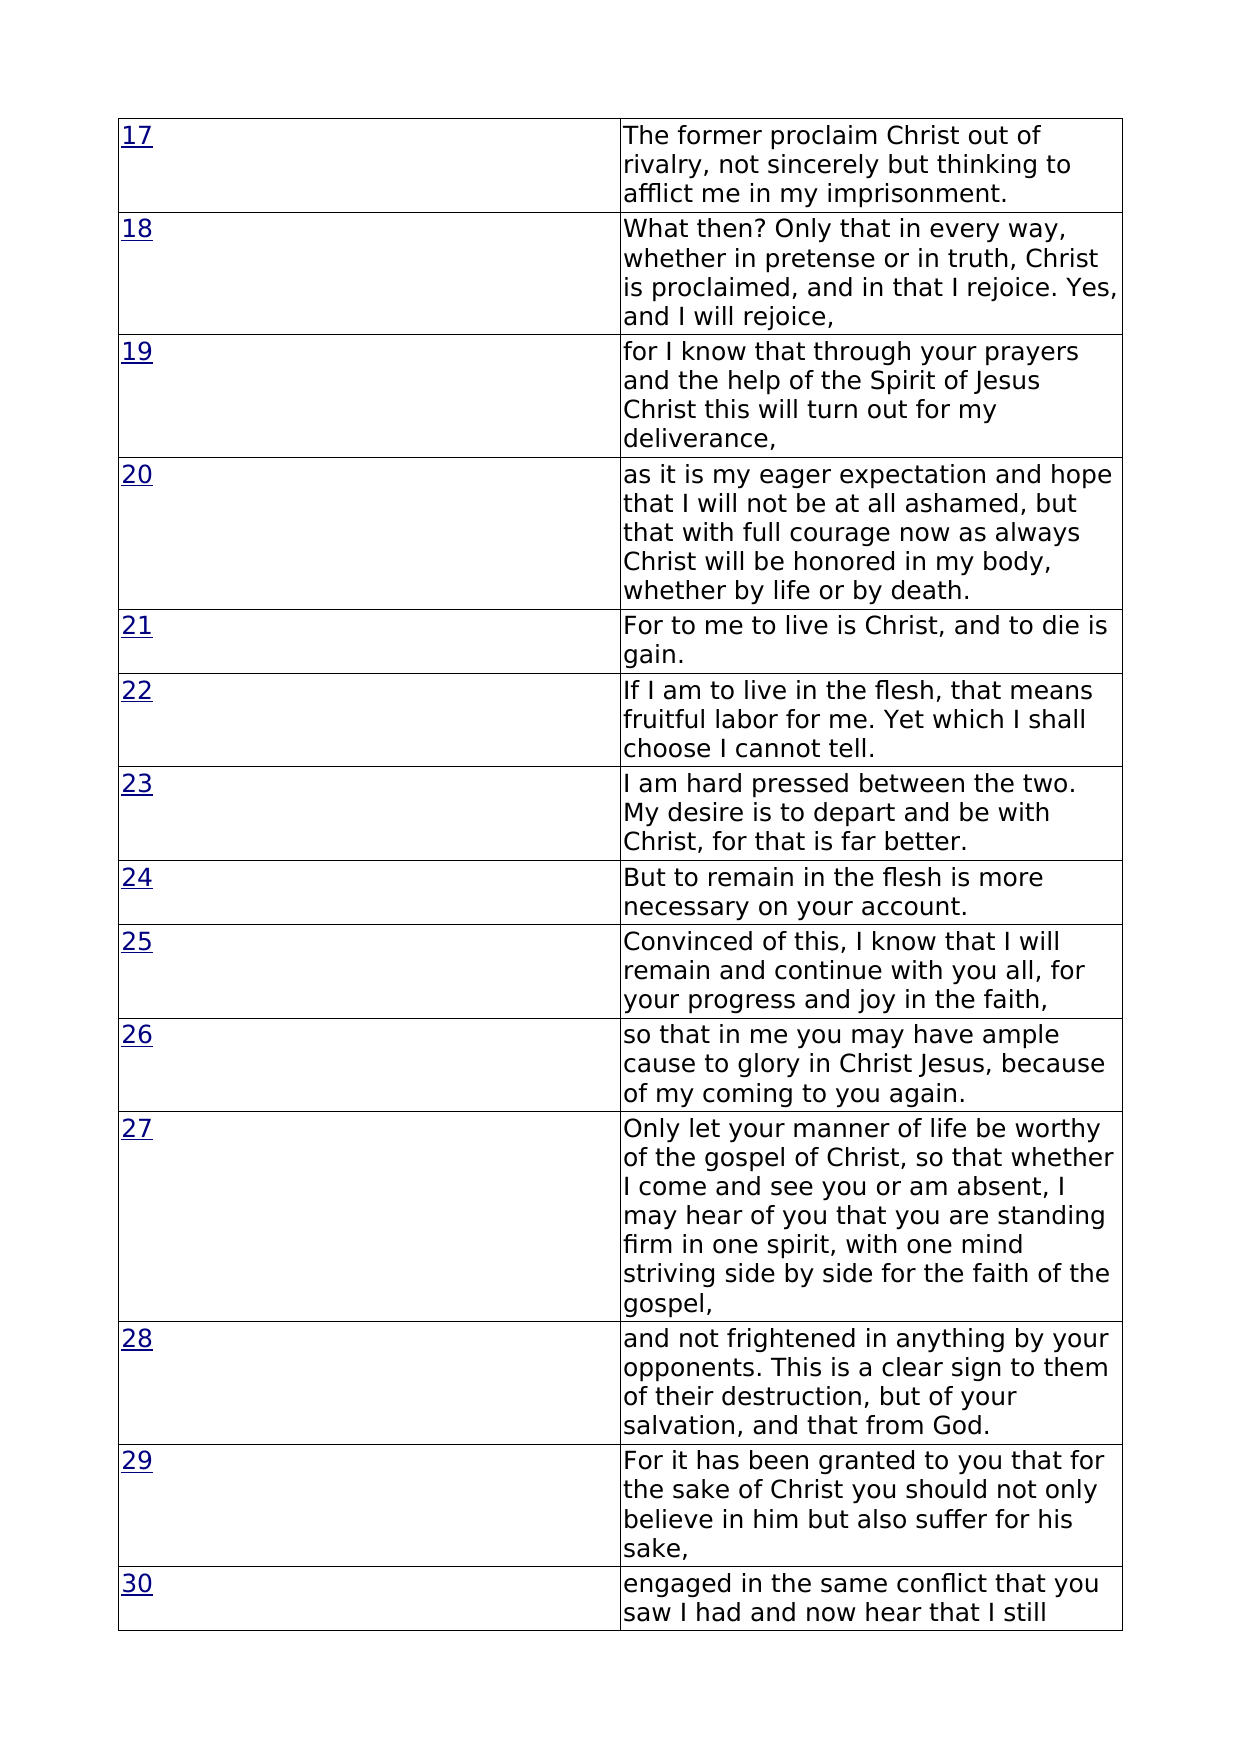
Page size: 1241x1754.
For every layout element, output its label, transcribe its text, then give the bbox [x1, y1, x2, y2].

table_cell If I am to live in the flesh, that means fruitful labor for me. Yet which I shall choose I cannot tell. [621, 674, 1122, 766]
table_cell What then? Only that in every way, whether in pretense or in truth, Christ is proclaimed, and in that I rejoice. Yes, and I will rejoice, [621, 213, 1122, 334]
table_cell I am hard pressed between the two. My desire is to depart and be with Christ, for that is far better. [621, 767, 1122, 860]
table_cell 30 [119, 1567, 620, 1630]
table_cell 17 [119, 119, 620, 212]
table_cell 24 [119, 861, 620, 924]
table_cell and not frightened in anything by your opponents. This is a clear sign to them of their destruction, but of your salvation, and that from God. [621, 1322, 1122, 1443]
table_cell But to remain in the flesh is more necessary on your account. [621, 861, 1122, 924]
table_cell 27 [119, 1112, 620, 1321]
table_cell 20 [119, 458, 620, 608]
table_cell For it has been granted to you that for the sake of Christ you should not only believe in him but also suffer for his sake, [621, 1445, 1122, 1566]
table_cell 28 [119, 1322, 620, 1443]
table_cell 26 [119, 1019, 620, 1111]
table_cell 22 [119, 674, 620, 766]
table_cell Convinced of this, I know that I will remain and continue with you all, for your progress and joy in the faith, [621, 925, 1122, 1017]
table_cell as it is my eager expectation and hope that I will not be at all ashamed, but that with full courage now as always Christ will be honored in my body, whether by life or by death. [621, 458, 1122, 608]
table_cell 21 [119, 610, 620, 673]
table_cell 25 [119, 925, 620, 1017]
table_cell For to me to live is Christ, and to die is gain. [621, 610, 1122, 673]
table_cell 29 [119, 1445, 620, 1566]
table_cell for I know that through your prayers and the help of the Spirit of Jesus Christ this will turn out for my deliverance, [621, 335, 1122, 457]
table_cell Only let your manner of life be worthy of the gospel of Christ, so that whether I come and see you or am absent, I may hear of you that you are standing firm in one spirit, with one mind striving side by side for the faith of the gospel, [621, 1112, 1122, 1321]
table_cell so that in me you may have ample cause to glory in Christ Jesus, because of my coming to you again. [621, 1019, 1122, 1111]
table_cell 19 [119, 335, 620, 457]
table_cell 23 [119, 767, 620, 860]
table_cell 18 [119, 213, 620, 334]
table_cell engaged in the same conflict that you saw I had and now hear that I still [621, 1567, 1122, 1630]
table_cell The former proclaim Christ out of rivalry, not sincerely but thinking to afflict me in my imprisonment. [621, 119, 1122, 212]
